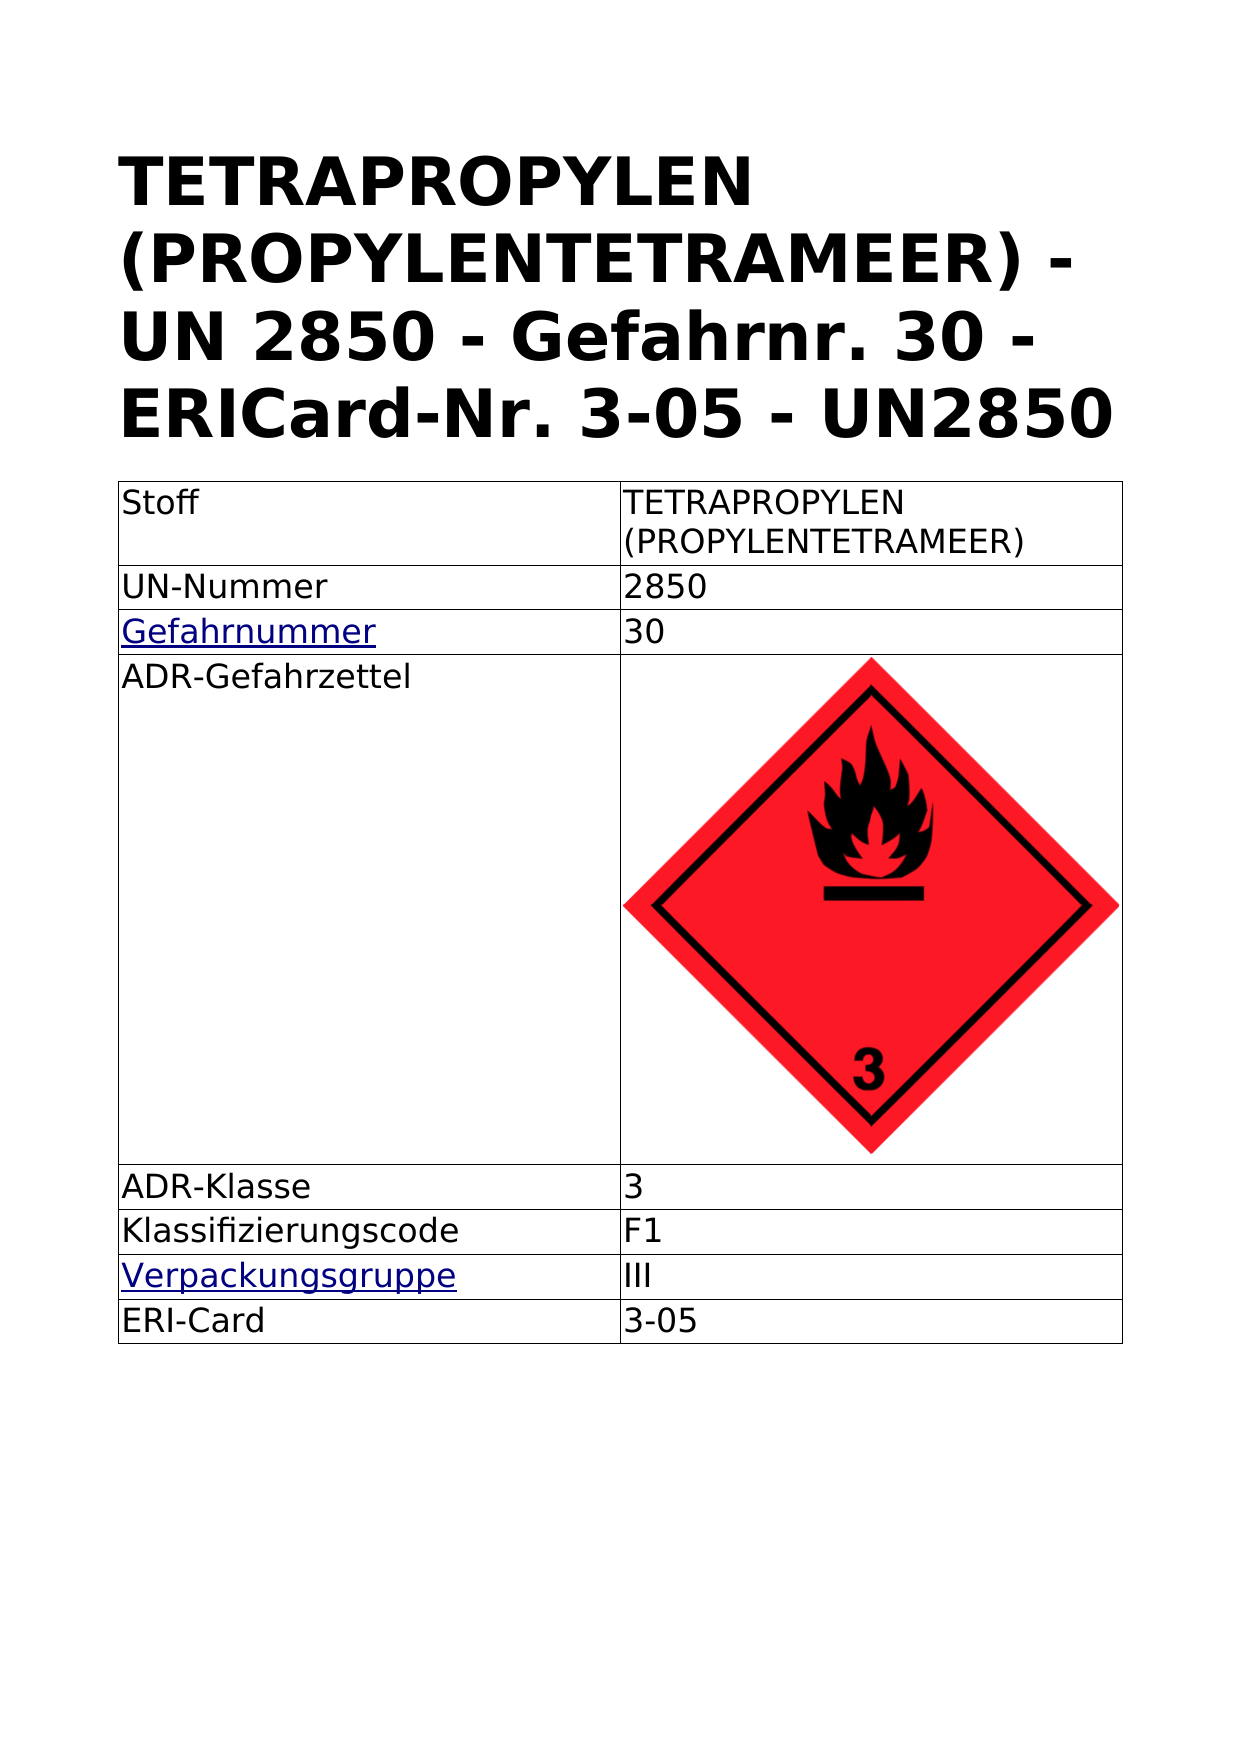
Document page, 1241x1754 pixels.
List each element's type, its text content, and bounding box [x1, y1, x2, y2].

table_cell 3 [621, 1165, 1122, 1209]
table_cell 30 [621, 610, 1122, 654]
table_cell ERI-Card [119, 1300, 620, 1343]
table_cell UN-Nummer [119, 566, 620, 609]
table_cell F1 [621, 1210, 1122, 1254]
subtitle TETRAPROPYLEN (PROPYLENTETRAMEER) - UN 2850 - Gefahrnr. 30 - ERICard-Nr. 3-05 - UN2850 [118, 143, 1122, 453]
table_cell ADR-Klasse [119, 1165, 620, 1209]
table_cell 2850 [621, 566, 1122, 609]
table_cell ADR-Gefahrzettel [119, 655, 620, 1164]
picture [622, 657, 1120, 1154]
table_cell [621, 655, 1122, 1164]
table_cell 3-05 [621, 1300, 1122, 1343]
table_header Stoff [119, 482, 620, 564]
table_cell Gefahrnummer [119, 610, 620, 654]
table_cell III [621, 1255, 1122, 1298]
table_cell Klassifizierungscode [119, 1210, 620, 1254]
table_cell Verpackungsgruppe [119, 1255, 620, 1298]
table_header TETRAPROPYLEN (PROPYLENTETRAMEER) [621, 482, 1122, 564]
